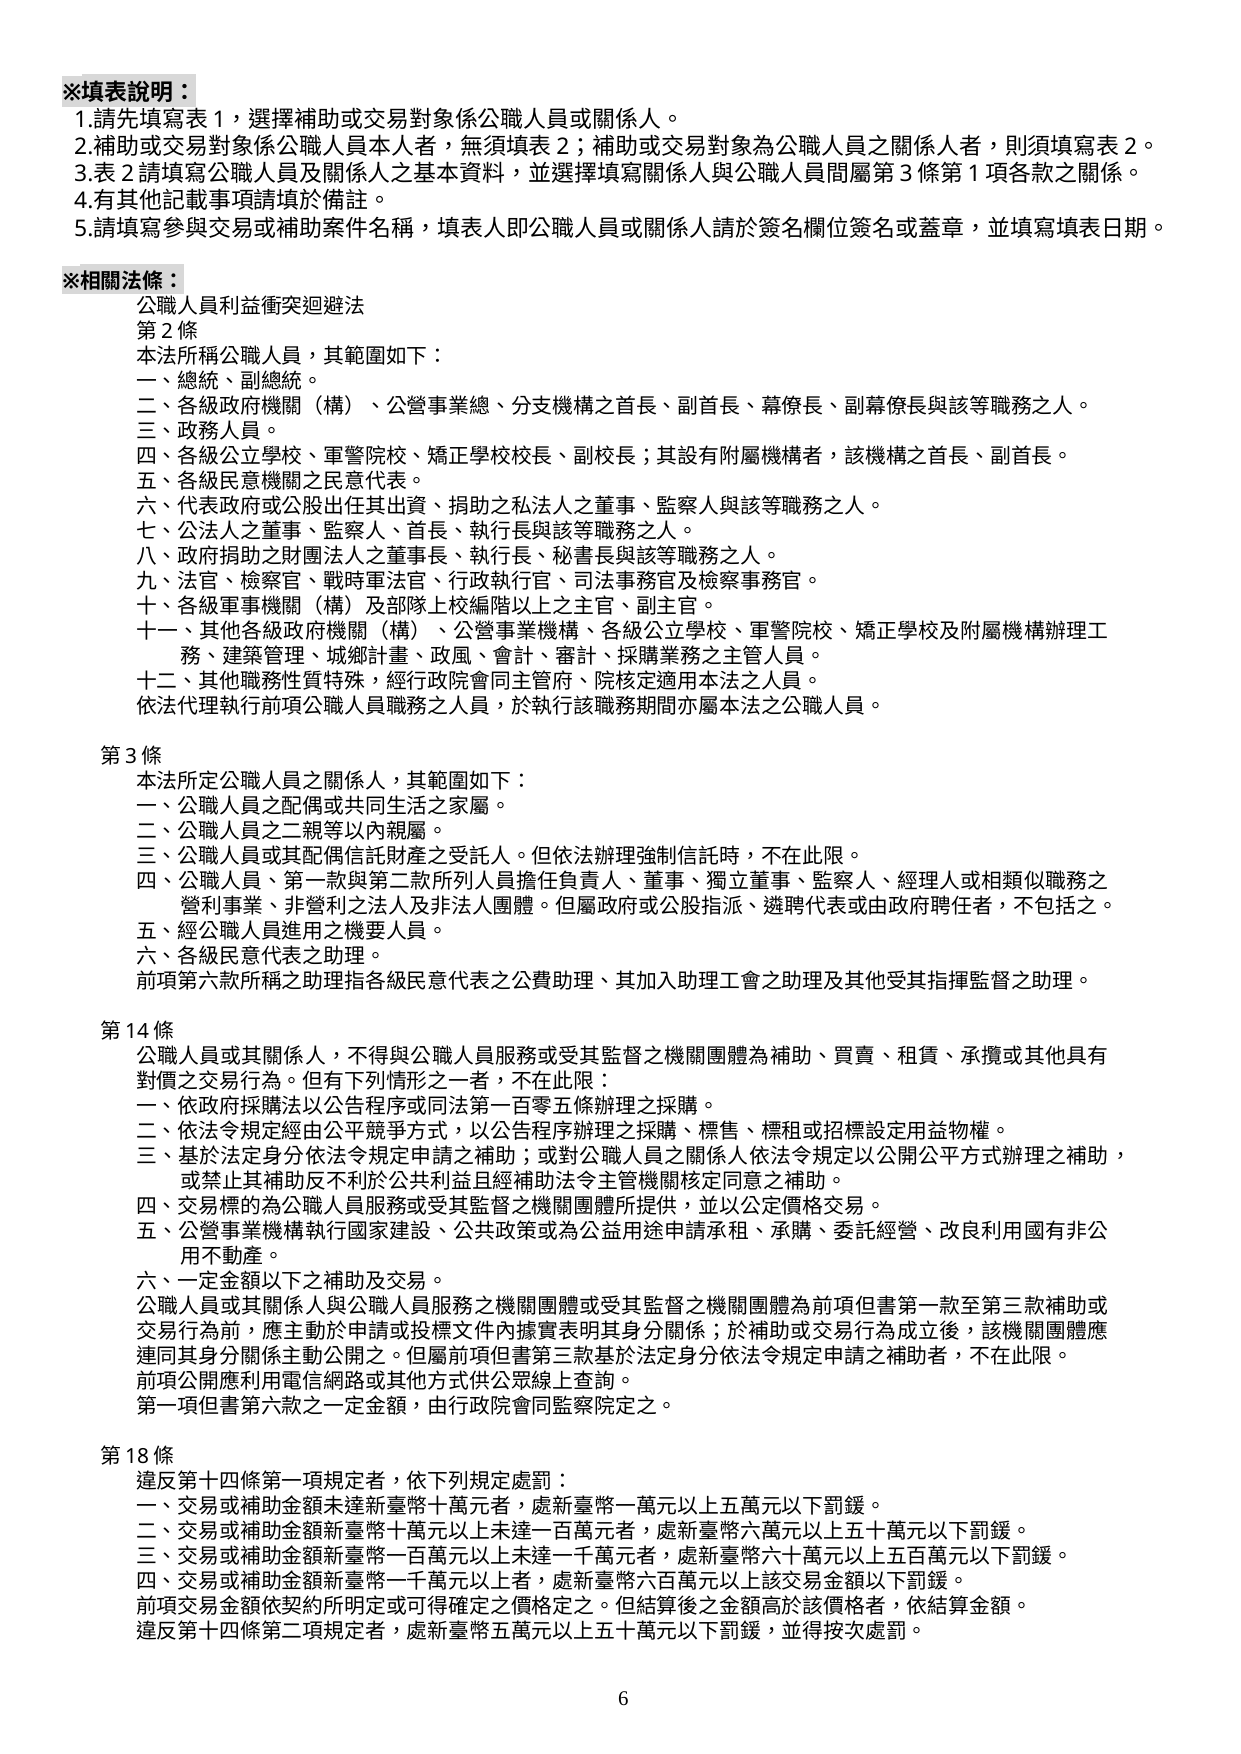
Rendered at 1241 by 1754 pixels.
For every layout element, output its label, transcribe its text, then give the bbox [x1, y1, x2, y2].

text 三、政務人員。 [136, 418, 1110, 443]
text 一、依政府採購法以公告程序或同法第一百零五條辦理之採購。 [136, 1093, 1110, 1118]
text 第2條 [136, 318, 1110, 343]
text 五、公營事業機構執行國家建設、公共政策或為公益用途申請承租、承購、委託經營、改良利用國有非公用不動產。 [136, 1218, 1110, 1268]
text 五、經公職人員進用之機要人員。 [136, 918, 1110, 943]
text 公職人員或其關係人，不得與公職人員服務或受其監督之機關團體為補助、買賣、租賃、承攬或其他具有對價之交易行為。但有下列情形之一者，不在此限： [136, 1043, 1110, 1093]
text 第3條 [62, 743, 1204, 768]
text 六、一定金額以下之補助及交易。 [136, 1268, 1110, 1293]
text 十一、其他各級政府機關（構）、公營事業機構、各級公立學校、軍警院校、矯正學校及附屬機構辦理工務、建築管理、城鄉計畫、政風、會計、審計、採購業務之主管人員。 [136, 618, 1110, 668]
text 前項第六款所稱之助理指各級民意代表之公費助理、其加入助理工會之助理及其他受其指揮監督之助理。 [136, 968, 1110, 993]
text 2.補助或交易對象係公職人員本人者，無須填表2；補助或交易對象為公職人員之關係人者，則須填寫表2。 [62, 133, 1204, 160]
text 六、代表政府或公股出任其出資、捐助之私法人之董事、監察人與該等職務之人。 [136, 493, 1110, 518]
text 二、各級政府機關（構）、公營事業總、分支機構之首長、副首長、幕僚長、副幕僚長與該等職務之人。 [136, 393, 1110, 418]
text 前項交易金額依契約所明定或可得確定之價格定之。但結算後之金額高於該價格者，依結算金額。 [136, 1593, 1110, 1618]
text 三、基於法定身分依法令規定申請之補助；或對公職人員之關係人依法令規定以公開公平方式辦理之補助，或禁止其補助反不利於公共利益且經補助法令主管機關核定同意之補助。 [136, 1143, 1110, 1193]
text 第18條 [62, 1443, 1204, 1468]
text 二、依法令規定經由公平競爭方式，以公告程序辦理之採購、標售、標租或招標設定用益物權。 [136, 1118, 1110, 1143]
text 第一項但書第六款之一定金額，由行政院會同監察院定之。 [136, 1393, 1110, 1418]
text 前項公開應利用電信網路或其他方式供公眾線上查詢。 [136, 1368, 1110, 1393]
text 本法所定公職人員之關係人，其範圍如下： [136, 768, 1110, 793]
text 依法代理執行前項公職人員職務之人員，於執行該職務期間亦屬本法之公職人員。 [136, 693, 1110, 718]
text 八、政府捐助之財團法人之董事長、執行長、秘書長與該等職務之人。 [136, 543, 1110, 568]
text 違反第十四條第一項規定者，依下列規定處罰： [136, 1468, 1110, 1493]
text 一、總統、副總統。 [136, 368, 1110, 393]
text 本法所稱公職人員，其範圍如下： [136, 343, 1110, 368]
text 1.請先填寫表1，選擇補助或交易對象係公職人員或關係人。 [62, 106, 1204, 133]
text 三、公職人員或其配偶信託財產之受託人。但依法辦理強制信託時，不在此限。 [136, 843, 1110, 868]
text 公職人員或其關係人與公職人員服務之機關團體或受其監督之機關團體為前項但書第一款至第三款補助或交易行為前，應主動於申請或投標文件內據實表明其身分關係；於補助或交易行為成立後，該機關團體應連同其身分關係主動公開之。但屬前項但書第三款基於法定身分依法令規定申請之補助者，不在此限。 [136, 1293, 1110, 1368]
text 五、各級民意機關之民意代表。 [136, 468, 1110, 493]
text 第14條 [62, 1018, 1204, 1043]
text 七、公法人之董事、監察人、首長、執行長與該等職務之人。 [136, 518, 1110, 543]
text 4.有其他記載事項請填於備註。 [62, 187, 1204, 214]
text 四、公職人員、第一款與第二款所列人員擔任負責人、董事、獨立董事、監察人、經理人或相類似職務之營利事業、非營利之法人及非法人團體。但屬政府或公股指派、遴聘代表或由政府聘任者，不包括之。 [136, 868, 1110, 918]
text 三、交易或補助金額新臺幣一百萬元以上未達一千萬元者，處新臺幣六十萬元以上五百萬元以下罰鍰。 [136, 1543, 1110, 1568]
text 十二、其他職務性質特殊，經行政院會同主管府、院核定適用本法之人員。 [136, 668, 1110, 693]
text ※填表說明： [62, 77, 1110, 106]
text 六、各級民意代表之助理。 [136, 943, 1110, 968]
text ※相關法條： [62, 268, 1204, 293]
text 九、法官、檢察官、戰時軍法官、行政執行官、司法事務官及檢察事務官。 [136, 568, 1110, 593]
text 四、交易標的為公職人員服務或受其監督之機關團體所提供，並以公定價格交易。 [136, 1193, 1110, 1218]
text 3.表2請填寫公職人員及關係人之基本資料，並選擇填寫關係人與公職人員間屬第3條第1項各款之關係。 [62, 160, 1204, 187]
text 十、各級軍事機關（構）及部隊上校編階以上之主官、副主官。 [136, 593, 1110, 618]
text 二、公職人員之二親等以內親屬。 [136, 818, 1110, 843]
text 公職人員利益衝突迴避法 [136, 293, 1110, 318]
text 四、各級公立學校、軍警院校、矯正學校校長、副校長；其設有附屬機構者，該機構之首長、副首長。 [136, 443, 1110, 468]
text 違反第十四條第二項規定者，處新臺幣五萬元以上五十萬元以下罰鍰，並得按次處罰。 [136, 1618, 1110, 1643]
text 二、交易或補助金額新臺幣十萬元以上未達一百萬元者，處新臺幣六萬元以上五十萬元以下罰鍰。 [136, 1518, 1110, 1543]
text 5.請填寫參與交易或補助案件名稱，填表人即公職人員或關係人請於簽名欄位簽名或蓋章，並填寫填表日期。 [62, 214, 1204, 241]
text 一、交易或補助金額未達新臺幣十萬元者，處新臺幣一萬元以上五萬元以下罰鍰。 [136, 1493, 1110, 1518]
text 四、交易或補助金額新臺幣一千萬元以上者，處新臺幣六百萬元以上該交易金額以下罰鍰。 [136, 1568, 1110, 1593]
text 一、公職人員之配偶或共同生活之家屬。 [136, 793, 1110, 818]
